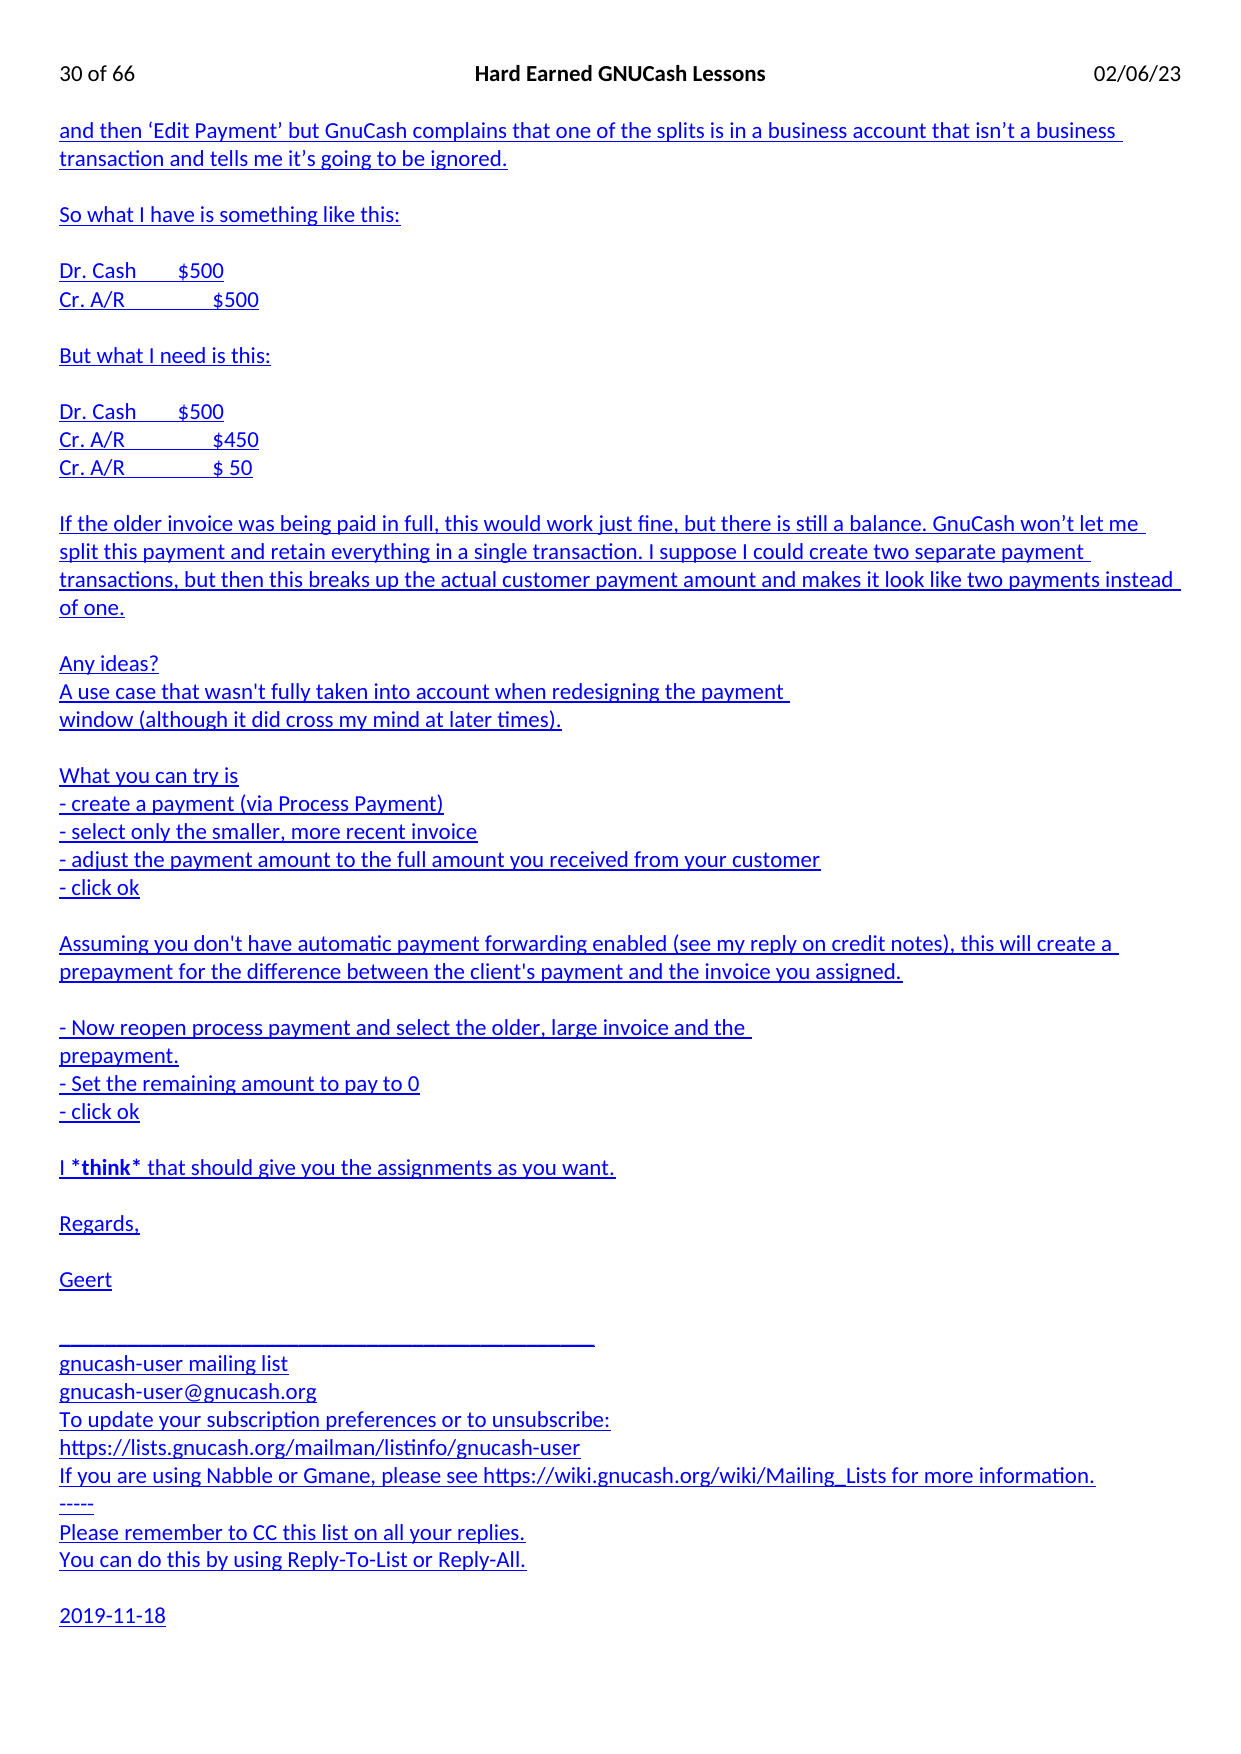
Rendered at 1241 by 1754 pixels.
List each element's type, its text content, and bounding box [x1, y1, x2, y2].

text Dr. Cash $500 [59, 257, 1181, 285]
text ----- [59, 1489, 1181, 1518]
text Any ideas? [59, 649, 1181, 677]
text If the older invoice was being paid in full, this would work just fine, but there is still a balance. GnuCash won’t let me split this payment and retain everything in a single transaction. I suppose I could create two separate payment transactions, but then this breaks up the actual customer payment amount and makes it look like two payments instead [59, 509, 1181, 589]
text Dr. Cash $500 [59, 397, 1181, 425]
text Cr. A/R $500 [59, 285, 1181, 313]
text You can do this by using Reply-To-List or Reply-All. [59, 1546, 1181, 1574]
text and then ‘Edit Payment’ but GnuCash complains that one of the splits is in a business account that isn’t a business transaction and tells me it’s going to be ignored. [59, 117, 1181, 173]
text - Now reopen process payment and select the older, large invoice and the [59, 1013, 1181, 1041]
text - click ok [59, 1097, 1181, 1125]
text So what I have is something like this: [59, 201, 1181, 229]
text If you are using Nabble or Gmane, please see https://wiki.gnucash.org/wiki/Mailing_Lists for more information. [59, 1462, 1181, 1489]
text A use case that wasn't fully taken into account when redesigning the payment [59, 677, 1181, 705]
text I *think* that should give you the assignments as you want. [59, 1153, 1181, 1181]
text prepayment. [59, 1041, 1181, 1069]
text of one. [59, 591, 1181, 621]
text - click ok [59, 873, 1181, 901]
text - Set the remaining amount to pay to 0 [59, 1069, 1181, 1097]
text Assuming you don't have automatic payment forwarding enabled (see my reply on credit notes), this will create a prepayment for the difference between the client's payment and the invoice you assigned. [59, 929, 1181, 985]
text https://lists.gnucash.org/mailman/listinfo/gnucash-user [59, 1433, 1181, 1462]
text Please remember to CC this list on all your replies. [59, 1518, 1181, 1546]
text Geert [59, 1265, 1181, 1293]
text - create a payment (via Process Payment) [59, 789, 1181, 817]
text gnucash-user mailing list [59, 1349, 1181, 1377]
text 2019-11-18 [59, 1602, 1181, 1630]
text To update your subscription preferences or to unsubscribe: [59, 1406, 1181, 1433]
text gnucash-user@gnucash.org [59, 1377, 1181, 1406]
text Cr. A/R $ 50 [59, 453, 1181, 481]
text _______________________________________________ [59, 1321, 1181, 1349]
text What you can try is [59, 761, 1181, 789]
text - adjust the payment amount to the full amount you received from your customer [59, 845, 1181, 873]
text - select only the smaller, more recent invoice [59, 817, 1181, 845]
text window (although it did cross my mind at later times). [59, 705, 1181, 733]
text Cr. A/R $450 [59, 425, 1181, 453]
text But what I need is this: [59, 341, 1181, 369]
text Regards, [59, 1209, 1181, 1237]
